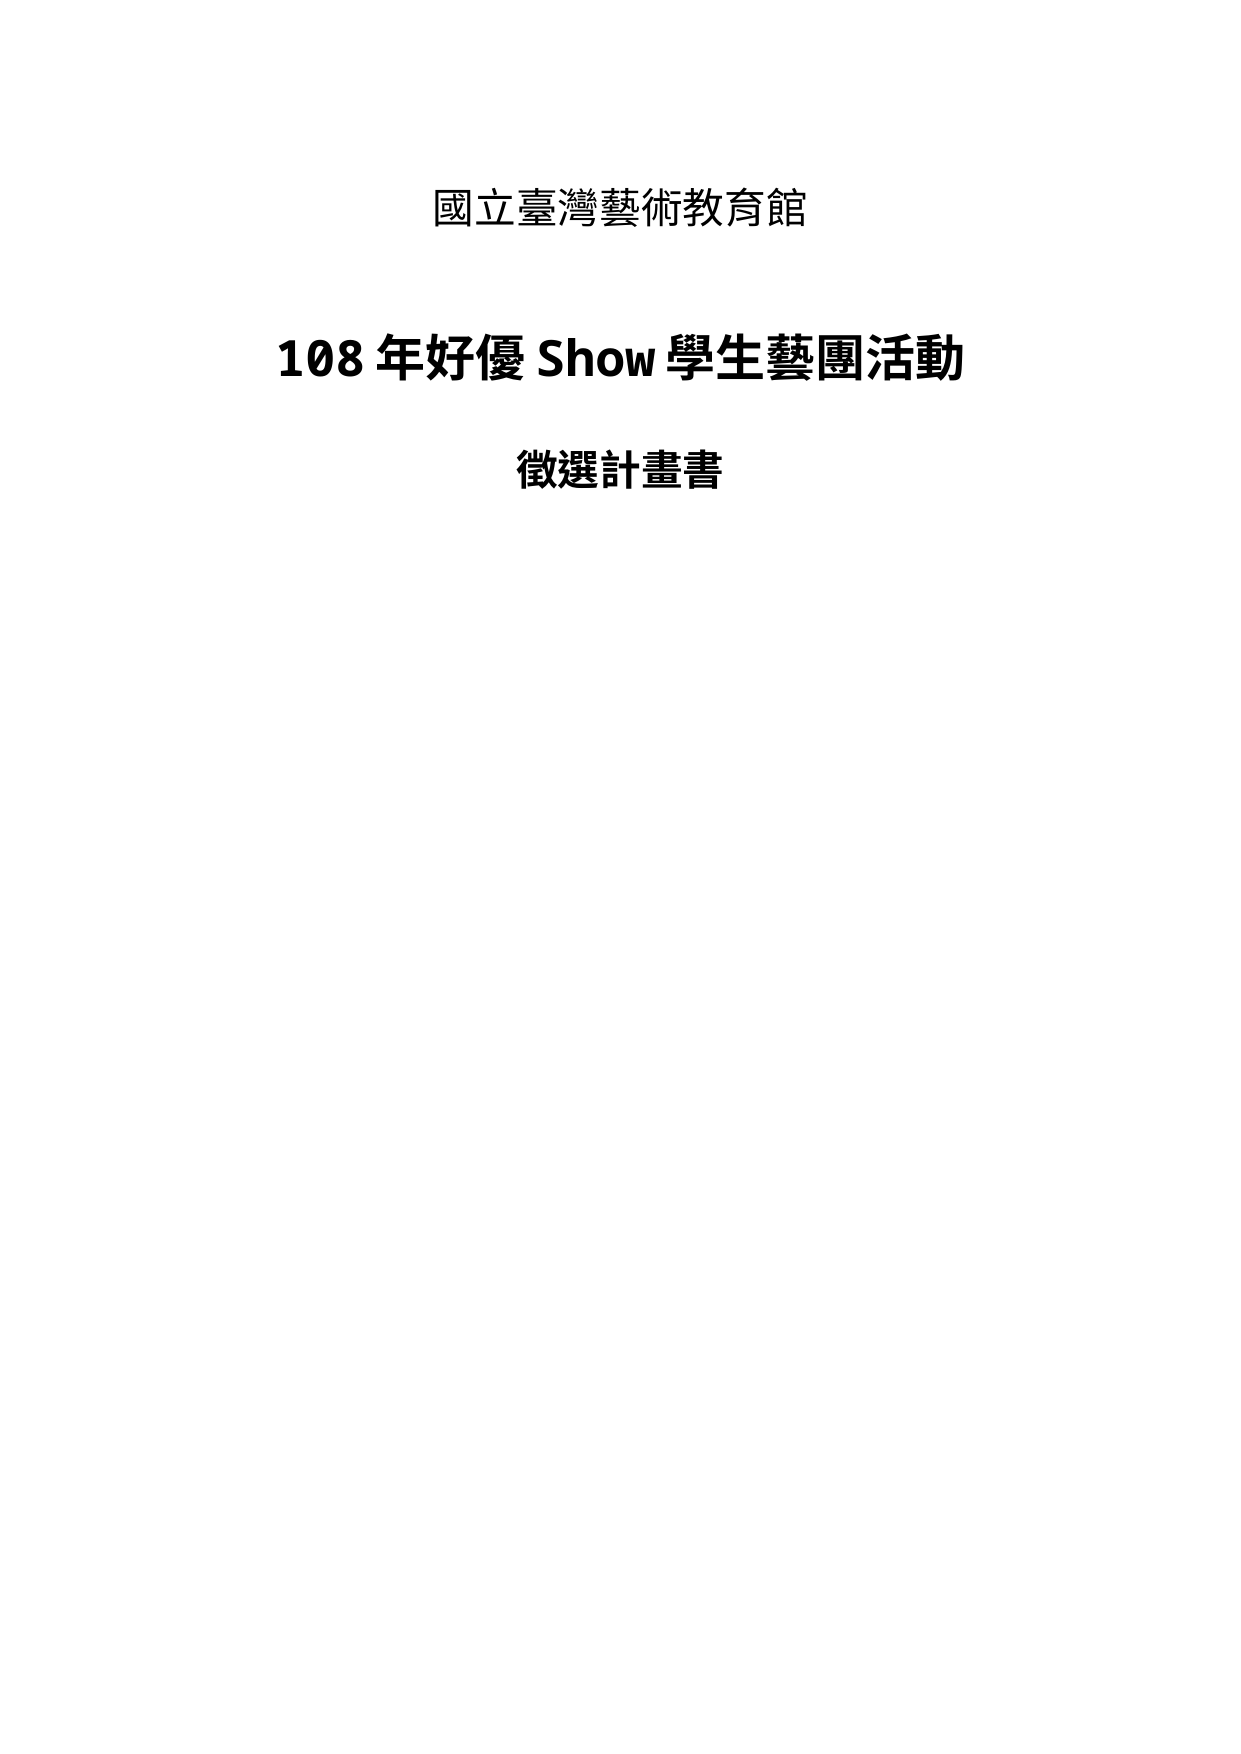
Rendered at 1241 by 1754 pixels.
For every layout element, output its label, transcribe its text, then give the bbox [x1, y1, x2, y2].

text 徵選計畫書 [89, 426, 1152, 488]
text 108年好優Show學生藝團活動 [89, 282, 1152, 407]
text 國立臺灣藝術教育館 [89, 163, 1152, 226]
